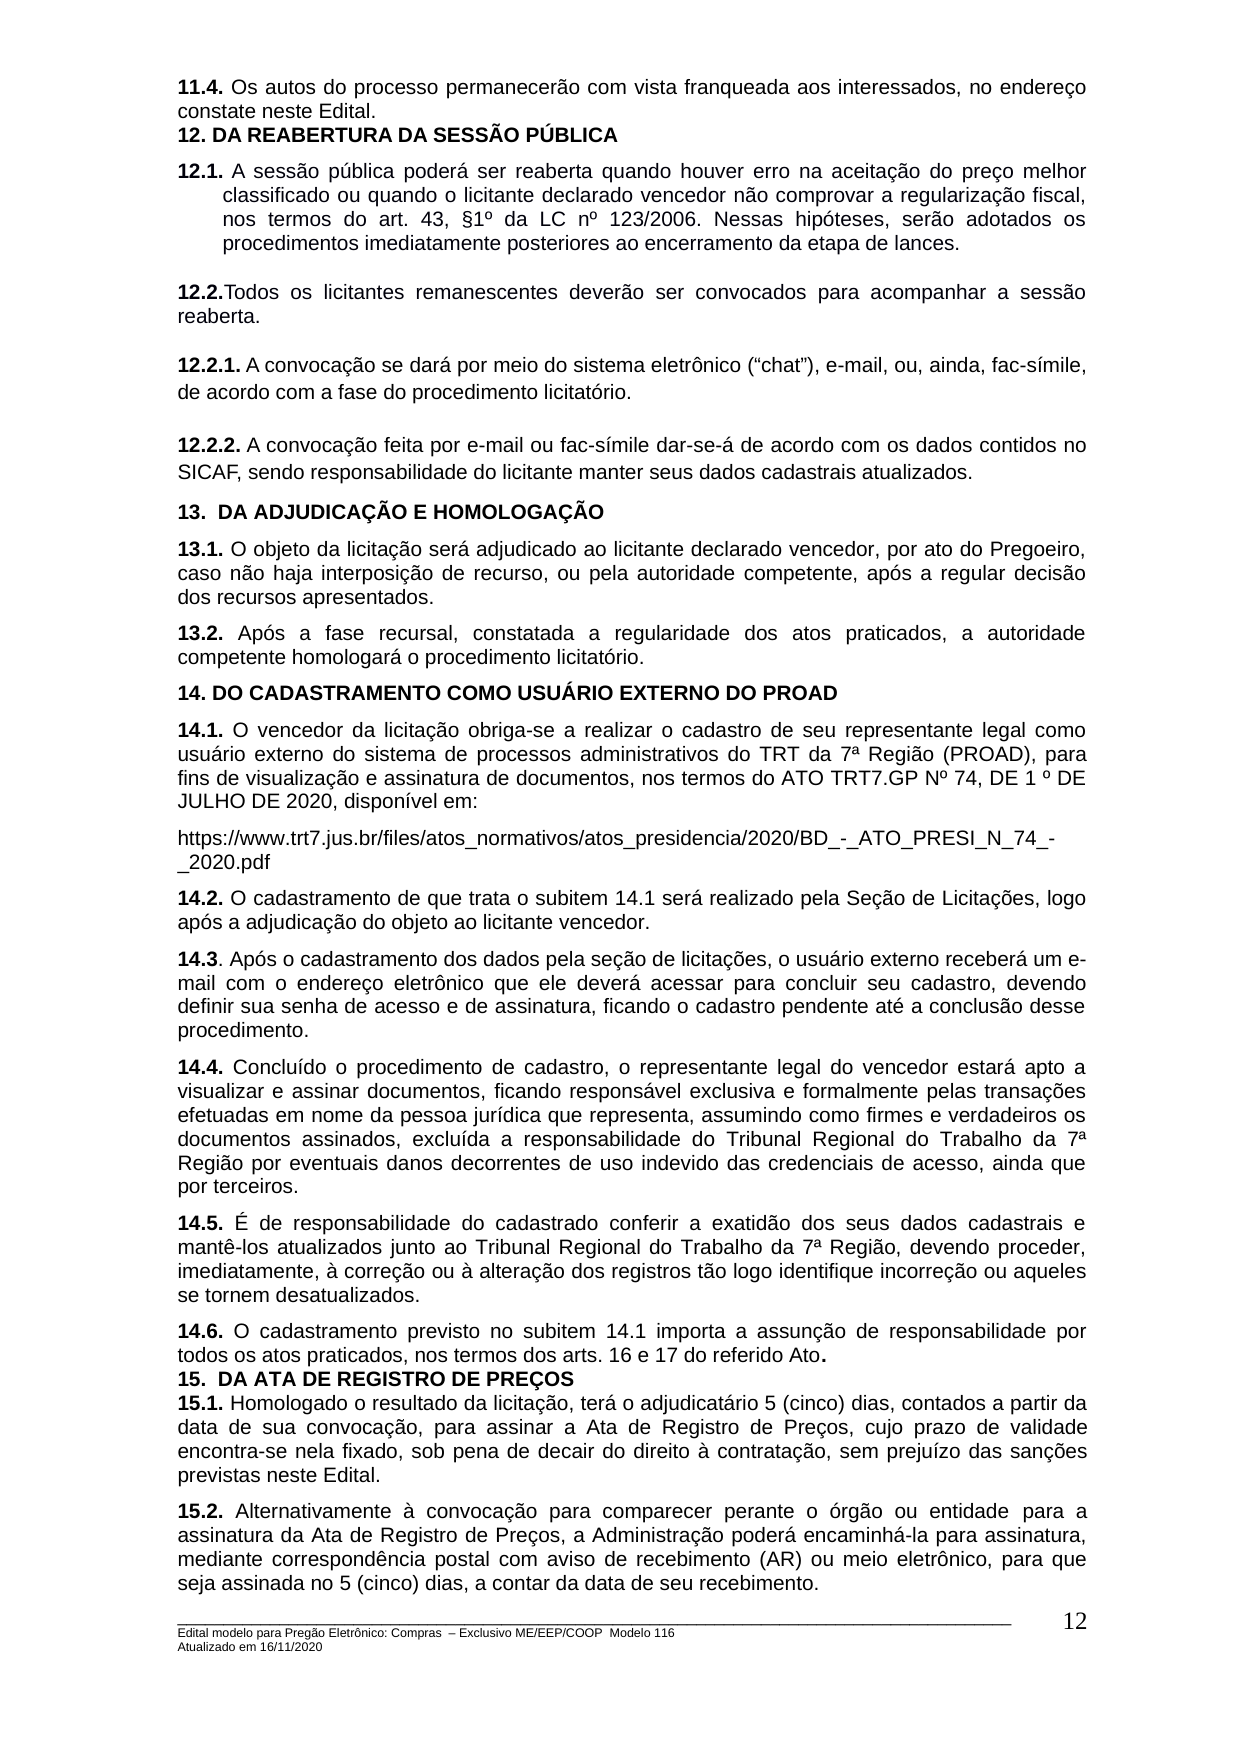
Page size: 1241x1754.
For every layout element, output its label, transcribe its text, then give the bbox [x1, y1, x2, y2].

text 13.1. O objeto da licitação será adjudicado ao licitante declarado vencedor, por ato do Pregoeiro, caso não haja interposição de recurso, ou pela autoridade competente, após a regular decisão dos recursos apresentados. [177, 537, 1087, 608]
text 15. DA ATA DE REGISTRO DE PREÇOS [177, 1367, 1089, 1391]
text 14.3. Após o cadastramento dos dados pela seção de licitações, o usuário externo receberá um e-mail com o endereço eletrônico que ele deverá acessar para concluir seu cadastro, devendo definir sua senha de acesso e de assinatura, ficando o cadastro pendente até a conclusão desse procedimento. [177, 946, 1087, 1042]
text 14. DO CADASTRAMENTO COMO USUÁRIO EXTERNO DO PROAD [177, 681, 1087, 705]
text 14.1. O vencedor da licitação obriga-se a realizar o cadastro de seu representante legal como usuário externo do sistema de processos administrativos do TRT da 7ª Região (PROAD), para fins de visualização e assinatura de documentos, nos termos do ATO TRT7.GP Nº 74, DE 1 º DE JULHO DE 2020, disponível em: [177, 717, 1087, 813]
subtitle 12.2.2. A convocação feita por e-mail ou fac-símile dar-se-á de acordo com os dados contidos no SICAF, sendo responsabilidade do licitante manter seus dados cadastrais atualizados. [177, 433, 1087, 484]
text 14.5. É de responsabilidade do cadastrado conferir a exatidão dos seus dados cadastrais e mantê-los atualizados junto ao Tribunal Regional do Trabalho da 7ª Região, devendo proceder, imediatamente, à correção ou à alteração dos registros tão logo identifique incorreção ou aqueles se tornem desatualizados. [177, 1211, 1087, 1307]
text 14.6. O cadastramento previsto no subitem 14.1 importa a assunção de responsabilidade por todos os atos praticados, nos termos dos arts. 16 e 17 do referido Ato. [177, 1319, 1087, 1367]
subtitle 12.2.1. A convocação se dará por meio do sistema eletrônico (“chat”), e-mail, ou, ainda, fac-símile, de acordo com a fase do procedimento licitatório. [177, 353, 1087, 404]
subtitle 12.1. A sessão pública poderá ser reaberta quando houver erro na aceitação do preço melhor classificado ou quando o licitante declarado vencedor não comprovar a regularização fiscal, nos termos do art. 43, §1º da LC nº 123/2006. Nessas hipóteses, serão adotados os procedimentos imediatamente posteriores ao encerramento da etapa de lances. [177, 159, 1087, 255]
text 15.1. Homologado o resultado da licitação, terá o adjudicatário 5 (cinco) dias, contados a partir da data de sua convocação, para assinar a Ata de Registro de Preços, cujo prazo de validade encontra-se nela fixado, sob pena de decair do direito à contratação, sem prejuízo das sanções previstas neste Edital. [177, 1391, 1089, 1487]
subtitle 12.2.Todos os licitantes remanescentes deverão ser convocados para acompanhar a sessão reaberta. [177, 280, 1087, 328]
text 14.2. O cadastramento de que trata o subitem 14.1 será realizado pela Seção de Licitações, logo após a adjudicação do objeto ao licitante vencedor. [177, 886, 1087, 934]
text 13.2. Após a fase recursal, constatada a regularidade dos atos praticados, a autoridade competente homologará o procedimento licitatório. [177, 621, 1087, 669]
text https://www.trt7.jus.br/files/atos_normativos/atos_presidencia/2020/BD_-_ATO_PRESI_N_74_-_2020.pdf [177, 826, 1087, 874]
text 11.4. Os autos do processo permanecerão com vista franqueada aos interessados, no endereço constate neste Edital. [177, 75, 1087, 123]
text 14.4. Concluído o procedimento de cadastro, o representante legal do vencedor estará apto a visualizar e assinar documentos, ficando responsável exclusiva e formalmente pelas transações efetuadas em nome da pessoa jurídica que representa, assumindo como firmes e verdadeiros os documentos assinados, excluída a responsabilidade do Tribunal Regional do Trabalho da 7ª Região por eventuais danos decorrentes de uso indevido das credenciais de acesso, ainda que por terceiros. [177, 1054, 1087, 1198]
text 15.2. Alternativamente à convocação para comparecer perante o órgão ou entidade para a assinatura da Ata de Registro de Preços, a Administração poderá encaminhá-la para assinatura, mediante correspondência postal com aviso de recebimento (AR) ou meio eletrônico, para que seja assinada no 5 (cinco) dias, a contar da data de seu recebimento. [177, 1499, 1087, 1595]
subtitle 12. DA REABERTURA DA SESSÃO PÚBLICA [177, 123, 1087, 147]
text 13. DA ADJUDICAÇÃO E HOMOLOGAÇÃO [177, 500, 1089, 524]
